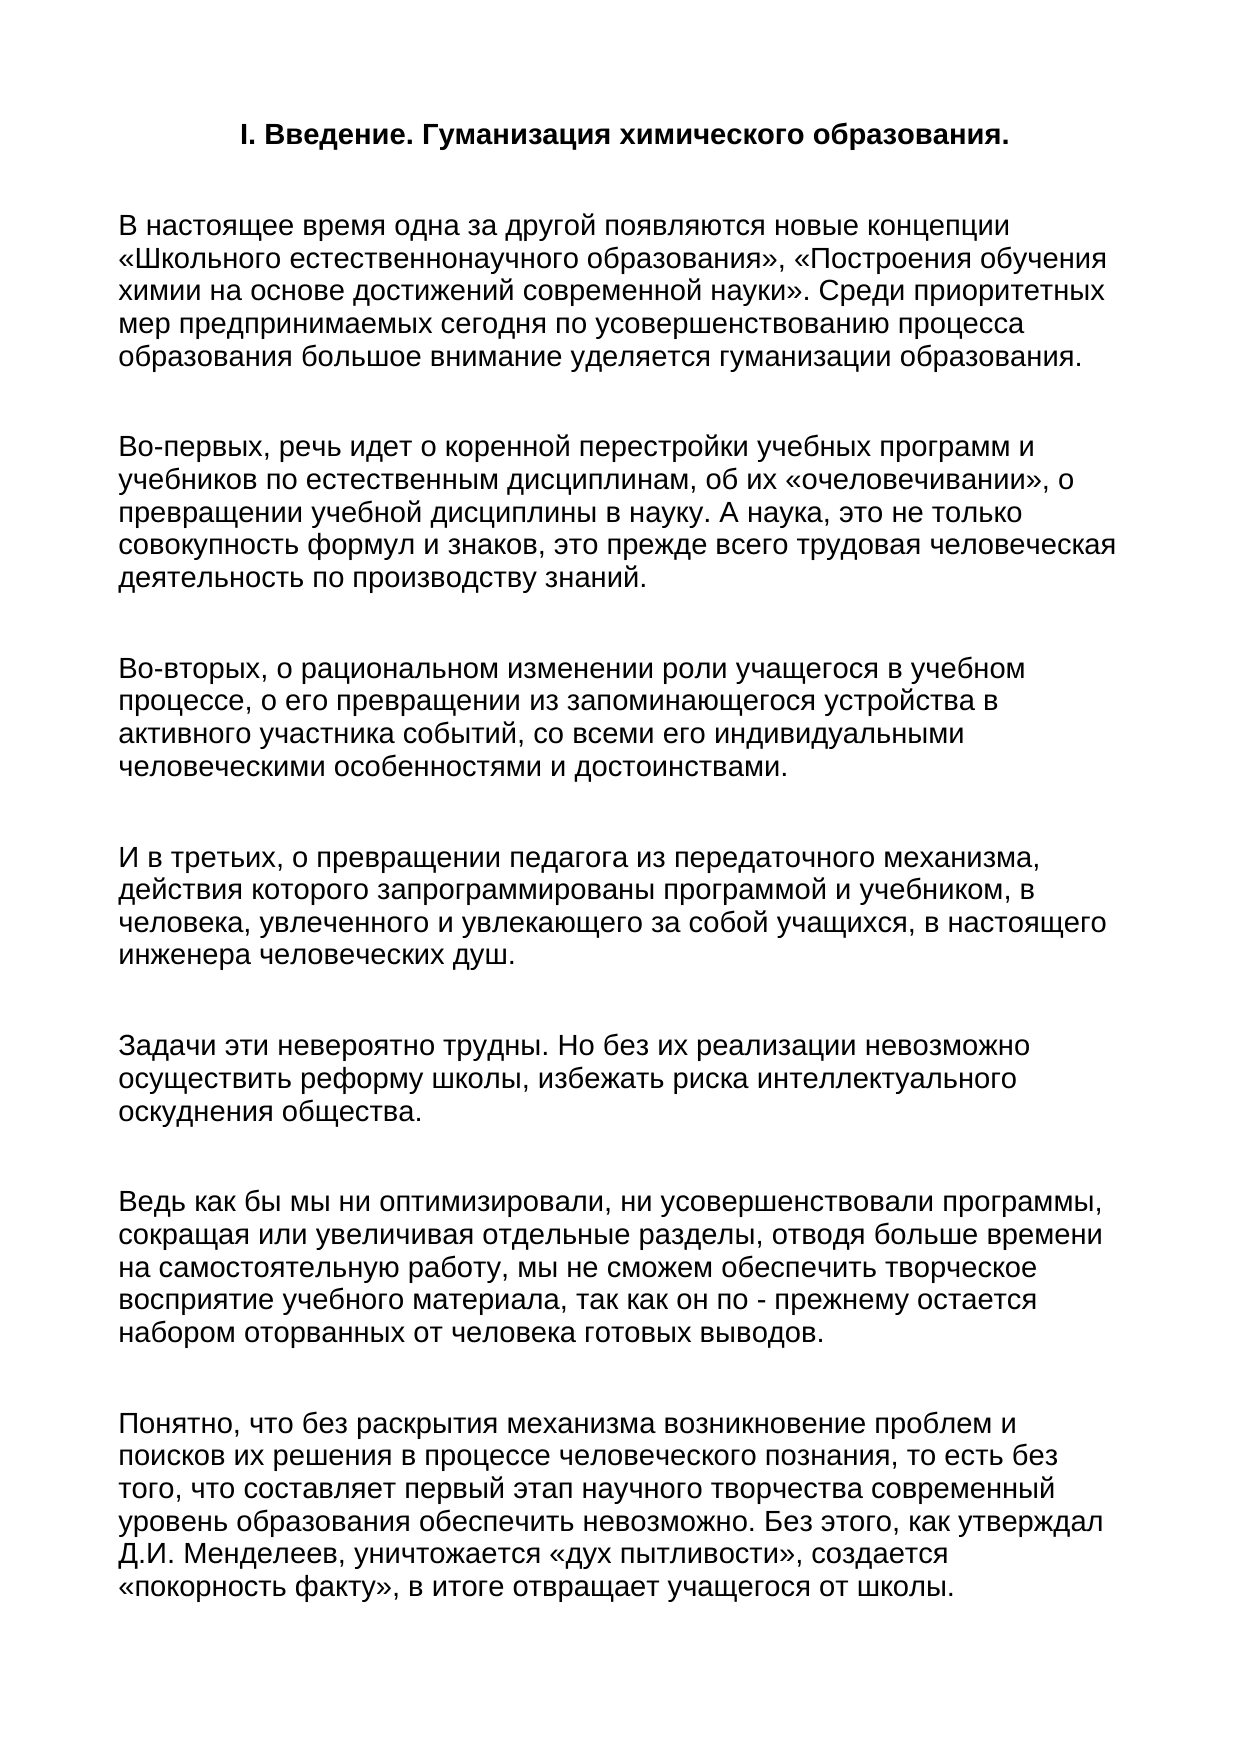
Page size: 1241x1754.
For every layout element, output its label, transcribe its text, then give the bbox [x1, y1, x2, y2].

text И в третьих, о превращении педагога из передаточного механизма, действия которого запрограммированы программой и учебником, в человека, увлеченного и увлекающего за собой учащихся, в настоящего инженера человеческих душ. [118, 841, 1122, 971]
text Во-вторых, о рациональном изменении роли учащегося в учебном процессе, о его превращении из запоминающегося устройства в активного участника событий, со всеми его индивидуальными человеческими особенностями и достоинствами. [118, 652, 1122, 782]
text Во-первых, речь идет о коренной перестройки учебных программ и учебников по естественным дисциплинам, об их «очеловечивании», о превращении учебной дисциплины в науку. А наука, это не только совокупность формул и знаков, это прежде всего трудовая человеческая деятельность по производству знаний. [118, 430, 1122, 593]
text Ведь как бы мы ни оптимизировали, ни усовершенствовали программы, сокращая или увеличивая отдельные разделы, отводя больше времени на самостоятельную работу, мы не сможем обеспечить творческое восприятие учебного материала, так как он по - прежнему остается набором оторванных от человека готовых выводов. [118, 1185, 1122, 1348]
text Понятно, что без раскрытия механизма возникновение проблем и поисков их решения в процессе человеческого познания, то есть без того, что составляет первый этап научного творчества современный уровень образования обеспечить невозможно. Без этого, как утверждал Д.И. Менделеев, уничтожается «дух пытливости», создается «покорность факту», в итоге отвращает учащегося от школы. [118, 1407, 1122, 1602]
text Задачи эти невероятно трудны. Но без их реализации невозможно осуществить реформу школы, избежать риска интеллектуального оскуднения общества. [118, 1029, 1122, 1127]
text I. Введение. Гуманизация химического образования. [118, 118, 1122, 151]
text В настоящее время одна за другой появляются новые концепции «Школьного естественнонаучного образования», «Построения обучения химии на основе достижений современной науки». Среди приоритетных мер предпринимаемых сегодня по усовершенствованию процесса образования большое внимание уделяется гуманизации образования. [118, 209, 1122, 372]
